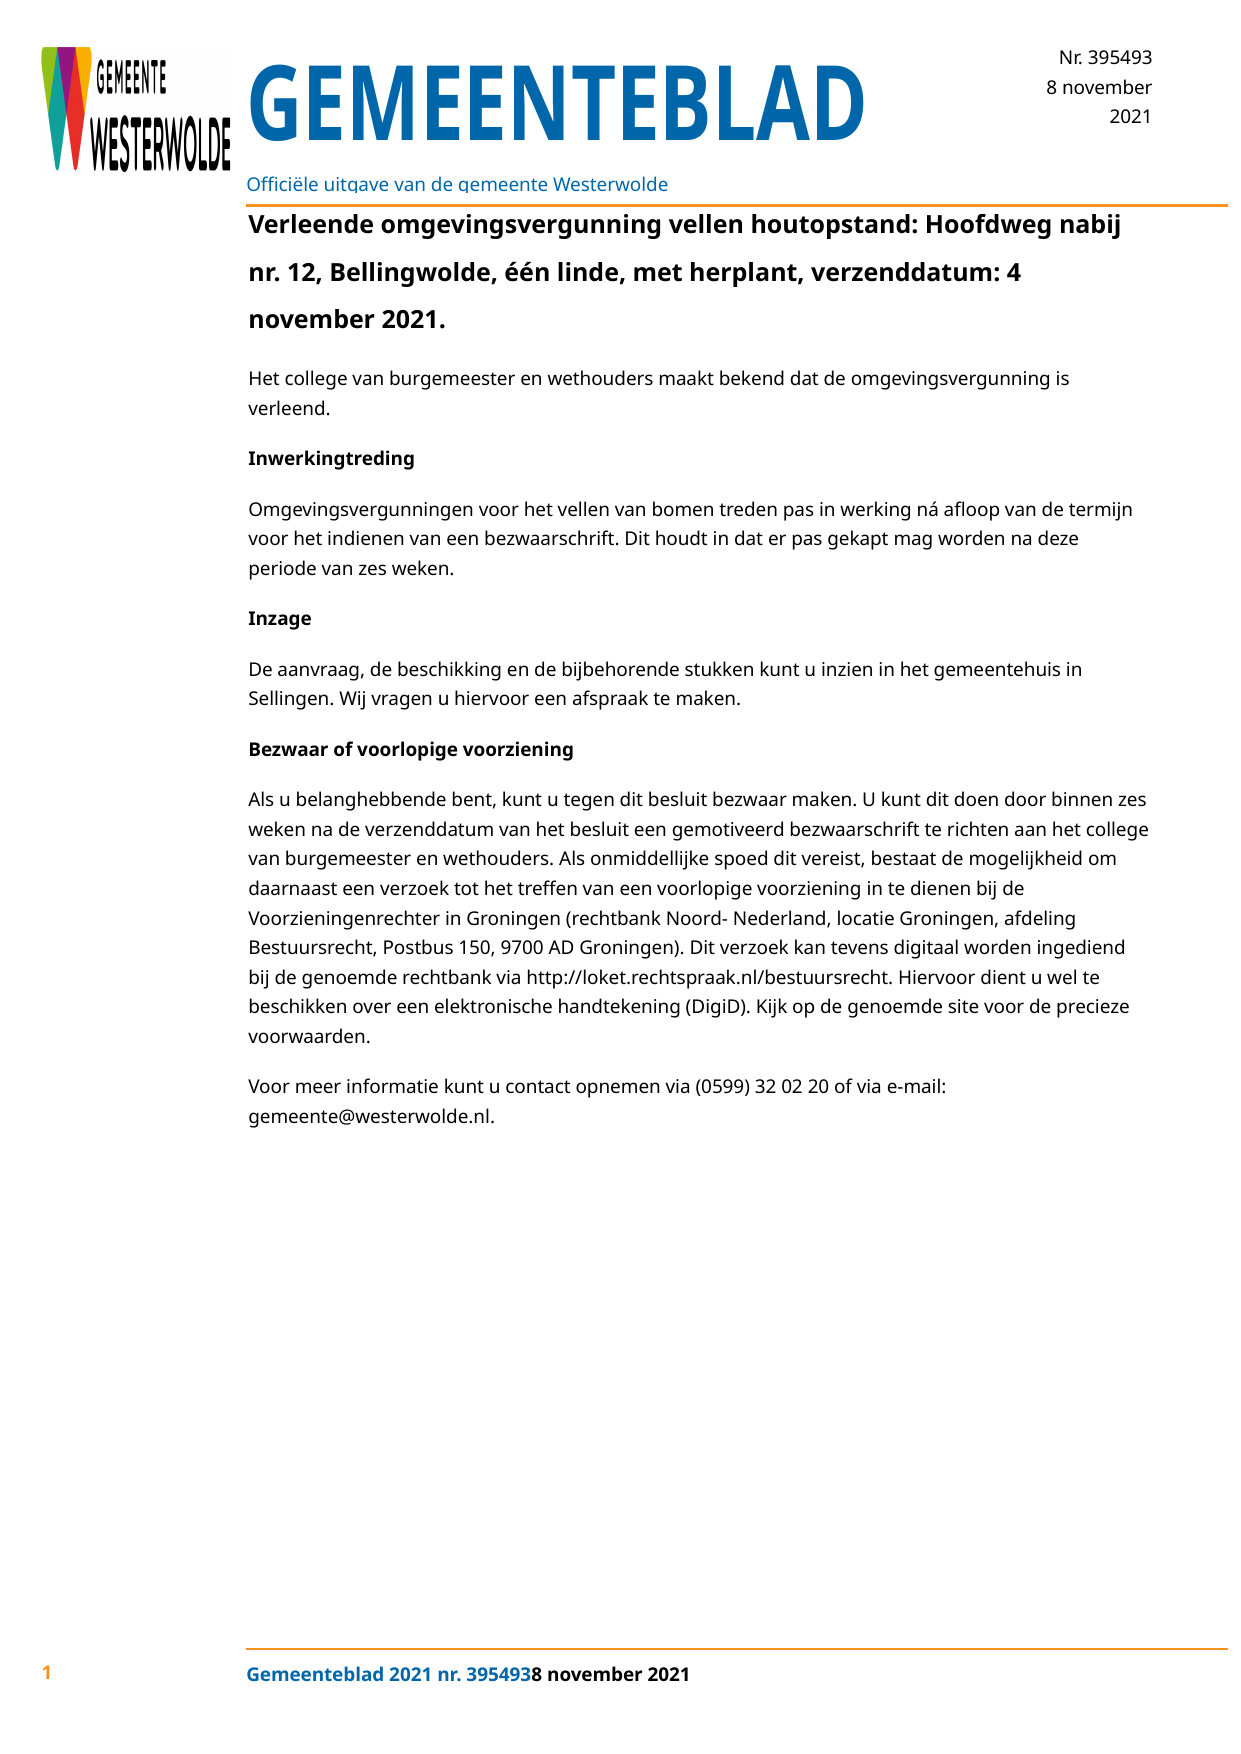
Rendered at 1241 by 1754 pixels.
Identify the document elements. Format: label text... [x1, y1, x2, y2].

text Het college van burgemeester en wethouders maakt bekend dat de omgevingsvergunning is verleend. [248, 366, 1152, 421]
picture [41, 47, 231, 172]
text Inwerkingtreding [248, 446, 1152, 471]
text De aanvraag, de beschikking en de bijbehorende stukken kunt u inzien in het gemeentehuis in Sellingen. Wij vragen u hiervoor een afspraak te maken. [248, 656, 1152, 711]
text Voor meer informatie kunt u contact opnemen via (0599) 32 02 20 of via e-mail: gemeente@westerwolde.nl. [248, 1073, 1152, 1129]
text Als u belanghebbende bent, kunt u tegen dit besluit bezwaar maken. U kunt dit doen door binnen zes weken na de verzenddatum van het besluit een gemotiveerd bezwaarschrift te richten aan het college van burgemeester en wethouders. Als onmiddellijke spoed dit vereist, bestaat de mogelijkheid om daarnaast een verzoek tot het treffen van een voorlopige voorziening in te dienen bij de Voorzieningenrechter in Groningen (rechtbank Noord- Nederland, locatie Groningen, afdeling Bestuursrecht, Postbus 150, 9700 AD Groningen). Dit verzoek kan tevens digitaal worden ingediend bij de genoemde rechtbank via http://loket.rechtspraak.nl/bestuursrecht. Hiervoor dient u wel te beschikken over een elektronische handtekening (DigiD). Kijk op de genoemde site voor de precieze voorwaarden. [248, 786, 1152, 1049]
text Omgevingsvergunningen voor het vellen van bomen treden pas in werking ná afloop van de termijn voor het indienen van een bezwaarschrift. Dit houdt in dat er pas gekapt mag worden na deze periode van zes weken. [248, 496, 1152, 581]
text Bezwaar of voorlopige voorziening [248, 736, 1152, 762]
text Verleende omgevingsvergunning vellen houtopstand: Hoofdweg nabij nr. 12, Bellingwolde, één linde, met herplant, verzenddatum: 4 november 2021. [248, 207, 1152, 336]
text Inzage [248, 606, 1152, 631]
